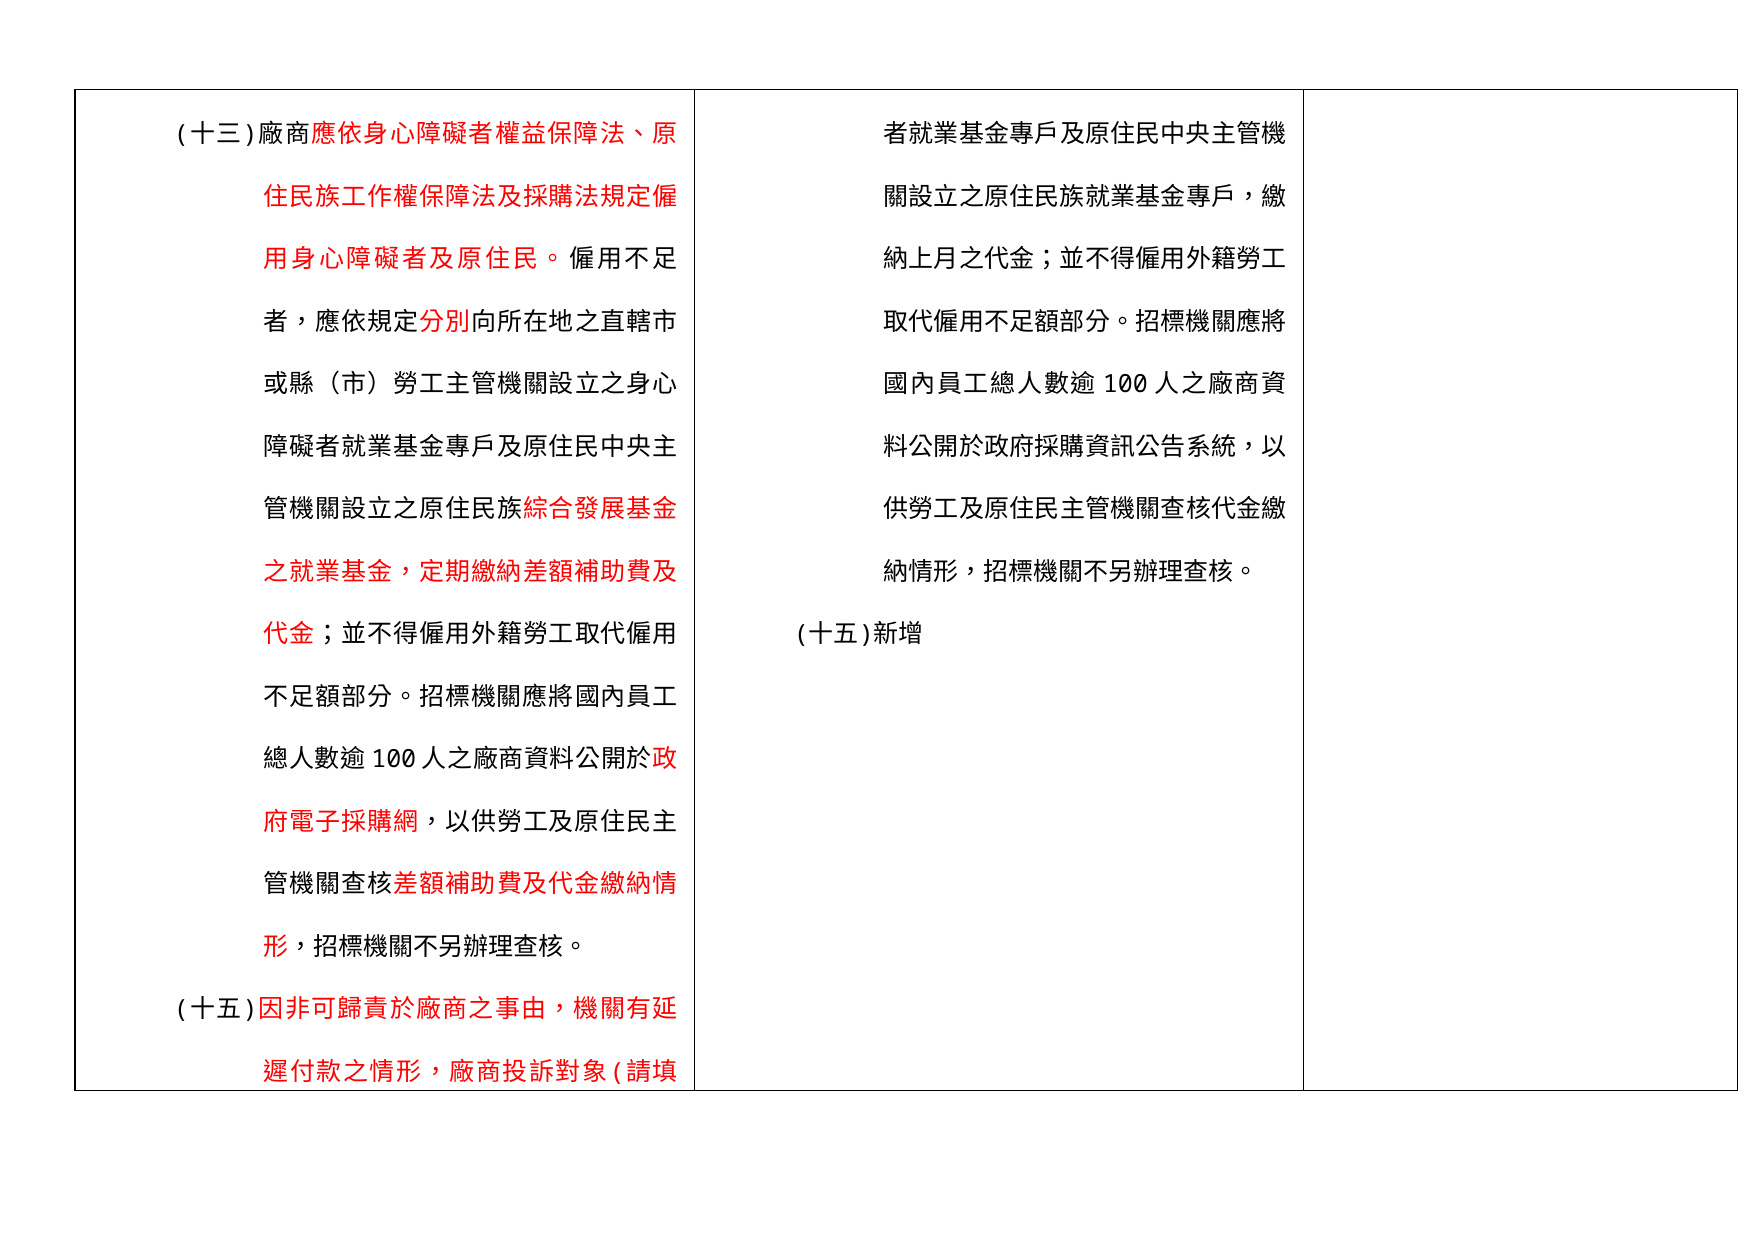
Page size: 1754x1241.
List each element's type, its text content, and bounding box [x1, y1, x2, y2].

table_cell 第五條 契約價金之給付條件 (二)分期付款(無者免填)： 1.契約分期付款為契約價金總額____%(由機關於招標時載明)，其各期之付款條件(由機關於招標時載明)： 2.廠商於符合前述各期付款條件後提出證明文件。機關於 工作天內完成審核程序後，通知廠商提出請款單據，並於接到廠商請款單據後 工作天內付款。但涉及向補助機關申請核撥補助款者，俟補助機關款項撥付後15工作天內付款。 (三)分批付款(由機關視需要於招標時載明，無者免填)： ■分批交貨，分批付款。每○【週、期、月、學期】付款一次，廠商於符合前述付款條件後提出證明文件。機關於 工作天內完成審核程序後，通知廠商提出請款單據，並於接到廠商請款單據後 工作天內付款。但涉及向補助機關申請核撥補助款者，俟補助機關款項撥付後15工作天內付款。 □得分批交貨，但全部批數交貨完畢後付款。廠商於符合前述付款條件後提出證明文件。機關於 工作天內完成審核程序後，通知廠商提出請款單據，並於接到廠商請款單據後 工作天內付款。但涉及向補助機關申請核撥補助款者，俟補助機關款項撥付後15工作天內付款。 (九) □物價指數調整(無者免填)： 1.履約進行期間，如遇物價波動時，得依□行政院主計總處公布之消費者物價指數食物類指數；□其他________ (由機關載明指數名稱，未載明時為行政院主計總處公布之消費者物價指數食物類指數)，就漲跌幅超過___%之部分(由機關載明，未載明時為 5%。計算時未達調整門檻不調整)，調整契約價金。 2.適用物價指數基期更換者，其換基當月起完成之履約標的，自動適用新基期指數核算履約標的調整款，原依舊基期指數結清之履約標的款不予追溯核算。每月公布之物價指數修正時，處理原則亦同。 (十)契約價金得依前目調整者，應註明下列事項： 以開標月之指數為基期(倘遇契約單價調整，則以調整當月指數為基期)。 得調整及不予調整之情形：__________(由機關於招標時載明)。 調整公式： □於第 2 學期開學當月調整計價：(僅於第2 學期開學當月調整計算一次，適用於履約期間為一學年之採購案)。 計價金額均以下列公式計算調整金額。 指數增減率＝[（B1/C）－1]×100%。 (1) B1＝第 2 學期開學前一月之指數。 (2) C＝開標當月或議價當月(契約單價有變更者，依變更當月指數)之指數。 (3) 指數增減率以計算至小數點以下第4位（第5位四捨五入）為原則。 調整金額＝A×G（1－E）×（指數增減率之絕對值－調整門檻）×F (4) A＝契約所定逐次計價金額(註：逐次計價 金額不包括管理費、利潤、利息、稅雜費、規費)。 (5) G＝□ ___% (食材費用占午餐整體費用之一定比例，由機關載明，未載明時為75%)。 (6) E＝已付預付款之最高額占契約總價百分比(係定值，與是否隨逐次計價扣回無關)。 (7) F＝（1＋營業稅率）。營業稅率應核實計之。 (8) 調整門檻＝前款第 1 目所載調整門檻 (計算時未達調整門檻不調整)。 指數增減率為正值者，就上開調整金額給予補貼﹔指數增減率為負值者，就上開調整金額自計價款中扣減。 □每月調整計價：逐月計價金額以下列公式計算調整金額。 計價金額均以下列公式計算調整金額。 指數增減率＝[(B2/C)－1]×100%。 (1) B2＝履約當月之指數。 (2) C＝開標當月或議價當月(契約單價有變更者，依變更當月指數)之指數。 (3) 指數增減率以計算至小數點以下第4位（第5位四捨五入）為原則。 調整金額＝A×G（1－E）×（指數增減率之絕對值－調整門檻）×F (4) A＝契約所定逐次計價金額(註：逐次計價金額不包括管理費、利潤、利息、稅雜費、規費)。 (5) G＝□ 75% □ ___ % (食材費用占午餐整體費用之一定比例，由機關載明，未載明時為 75%)。 (6) E＝已付預付款之最高額占契約總價百分比(係定值，與是否隨逐次計價扣回無關)。 (7) F＝（1＋營業稅率）。營業稅率應核實計之。 (8) 調整門檻＝前款第1目所載調整門檻(計算時未達調整門檻不調整)。 □ __________（由機關於招標時載明）。 廠商應提出之調整數據及佐證資料。 管理費及利潤不予調整。 逾履約期限之部分，以契約規定之履約期限當時之物價指數(如指定指數，由機關於招標時載明，無者免填)為當期資料。但逾期履約係可歸責於機關者，不在此限。 (十一)契約價金總額曾經減價而確定，其所組成之各單項價格得依約定方式調整（例如減價之金額僅自部分項目扣減）；未約定或未能合意調整方式者，如廠商所報各單項價格未有不合理之處，視同就廠商所報各單項價格依同一減價比率（決標金額/投標金額）調整。投標文件中報價之分項價格合計數額與決標金額不同者，依決標金額與該合計數額之比率調整之。但人力項目之報價不隨之調低。 (十三)廠商應依身心障礙者權益保障法、原住民族工作權保障法及採購法規定僱用身心障礙者及原住民。僱用不足者，應依規定分別向所在地之直轄市或縣（市）勞工主管機關設立之身心障礙者就業基金專戶及原住民中央主管機關設立之原住民族綜合發展基金之就業基金，定期繳納差額補助費及代金；並不得僱用外籍勞工取代僱用不足額部分。招標機關應將國內員工總人數逾100人之廠商資料公開於政府電子採購網，以供勞工及原住民主管機關查核差額補助費及代金繳納情形，招標機關不另辦理查核。 (十五)因非可歸責於廠商之事由，機關有延遲付款之情形，廠商投訴對象(請填入聯絡電話、地址)： 採購機關之政風單位；臺中市政府教育局政風室 地址:臺中市豐原區陽明街36號 電話:04-2228-9111 採購機關之上級機關； 臺中市政府教育局 地址:臺中市豐原區陽明街36號 電話:04-2228-9111 法務部廉政署； 地址:臺北市中正區博愛路166號 10099國史館郵局地153號信箱 電話:0800286586 (4)採購稽核小組； (5)採購法主管機關； 臺中市政府採購申訴審議委員會。 地址:臺中市西屯區臺灣大道三段99號文心樓10樓 電話:04-22289111轉23600 (6)行政院主計總處。 地址:100009臺北市中正區忠孝東路一段1號 電話: (02)2380-3400、(02)3356-6988 (新增) [76, 90, 694, 1090]
table_cell 第五條 契約價金之給付條件 (二)分批付款(由機關視需要於招標時載明，無者免填)： ■分批交貨，分批付款。每月付款一次，廠商將前月實際供應食材之數量、單價、金額及簽收單，開立收據或發票送交機關，機關收受核對無誤後，於○日內付款。但廠商填具之數量有誤或有其他情形必須延期者不受○日內付款限制。 □得分批交貨，但全部批數交貨完畢後付款。 (九)物價指數調整(無者免填)： 1.履約進行期間，如遇物價波動時，得依行政院主計處公布之物價指數__________________(由機關載明指數名稱)，就漲跌幅超過5%之部分，調整契約價金(由機關於招標時載明得調整之標的項目)。 2.適用物價指數基期更換者，其換基當月起完成之履約標的，自動適用新基期指數核算履約標的調整款，原依舊基期指數結清之履約標的款不予追溯核算。每月公布之物價指數修正時，處理原則亦同。 (十)契約價金得依前目或________(如指定指數，由機關於招標時載明，無者免填)調整者，應註明下列事項： 得調整之成本項目及金額。 調整所依據之一定物價指數及基期。 得調整及不予調整之情形。 調整公式。 廠商應提出之調整數據及佐證資料。 管理費及利潤不予調整。 逾履約期限之部分，以契約規定之履約期限當時之物價指數(如指定指數，由機關於招標時載明，無者免填)為當期資料。但逾期履約係可歸責於機關者，不在此限。 (十一)契約價金總額曾經減價而確定，其所組成之各單項價格得依約定方式調整；未約定調整方式者，視同就各單項價格依同一減價比率調整。投標文件中報價之分項價格合計數額與總價不同者，亦同。 (十三)廠商於國內員工總人數逾100人，履約期間應僱用身心障礙者及原住民之人數，各應達其國內員工總人數1%，並均以整數為計算標準，未達整數部分不予計入。僱用不足者，應分別依規定向所在地之直轄市或縣（市）勞工主管機關設立之身心障礙者就業基金專戶及原住民中央主管機關設立之原住民族就業基金專戶，繳納上月之代金；並不得僱用外籍勞工取代僱用不足額部分。招標機關應將國內員工總人數逾100人之廠商資料公開於政府採購資訊公告系統，以供勞工及原住民主管機關查核代金繳納情形，招標機關不另辦理查核。 (十五)新增 [695, 90, 1303, 1090]
table_cell [1304, 90, 1737, 1090]
